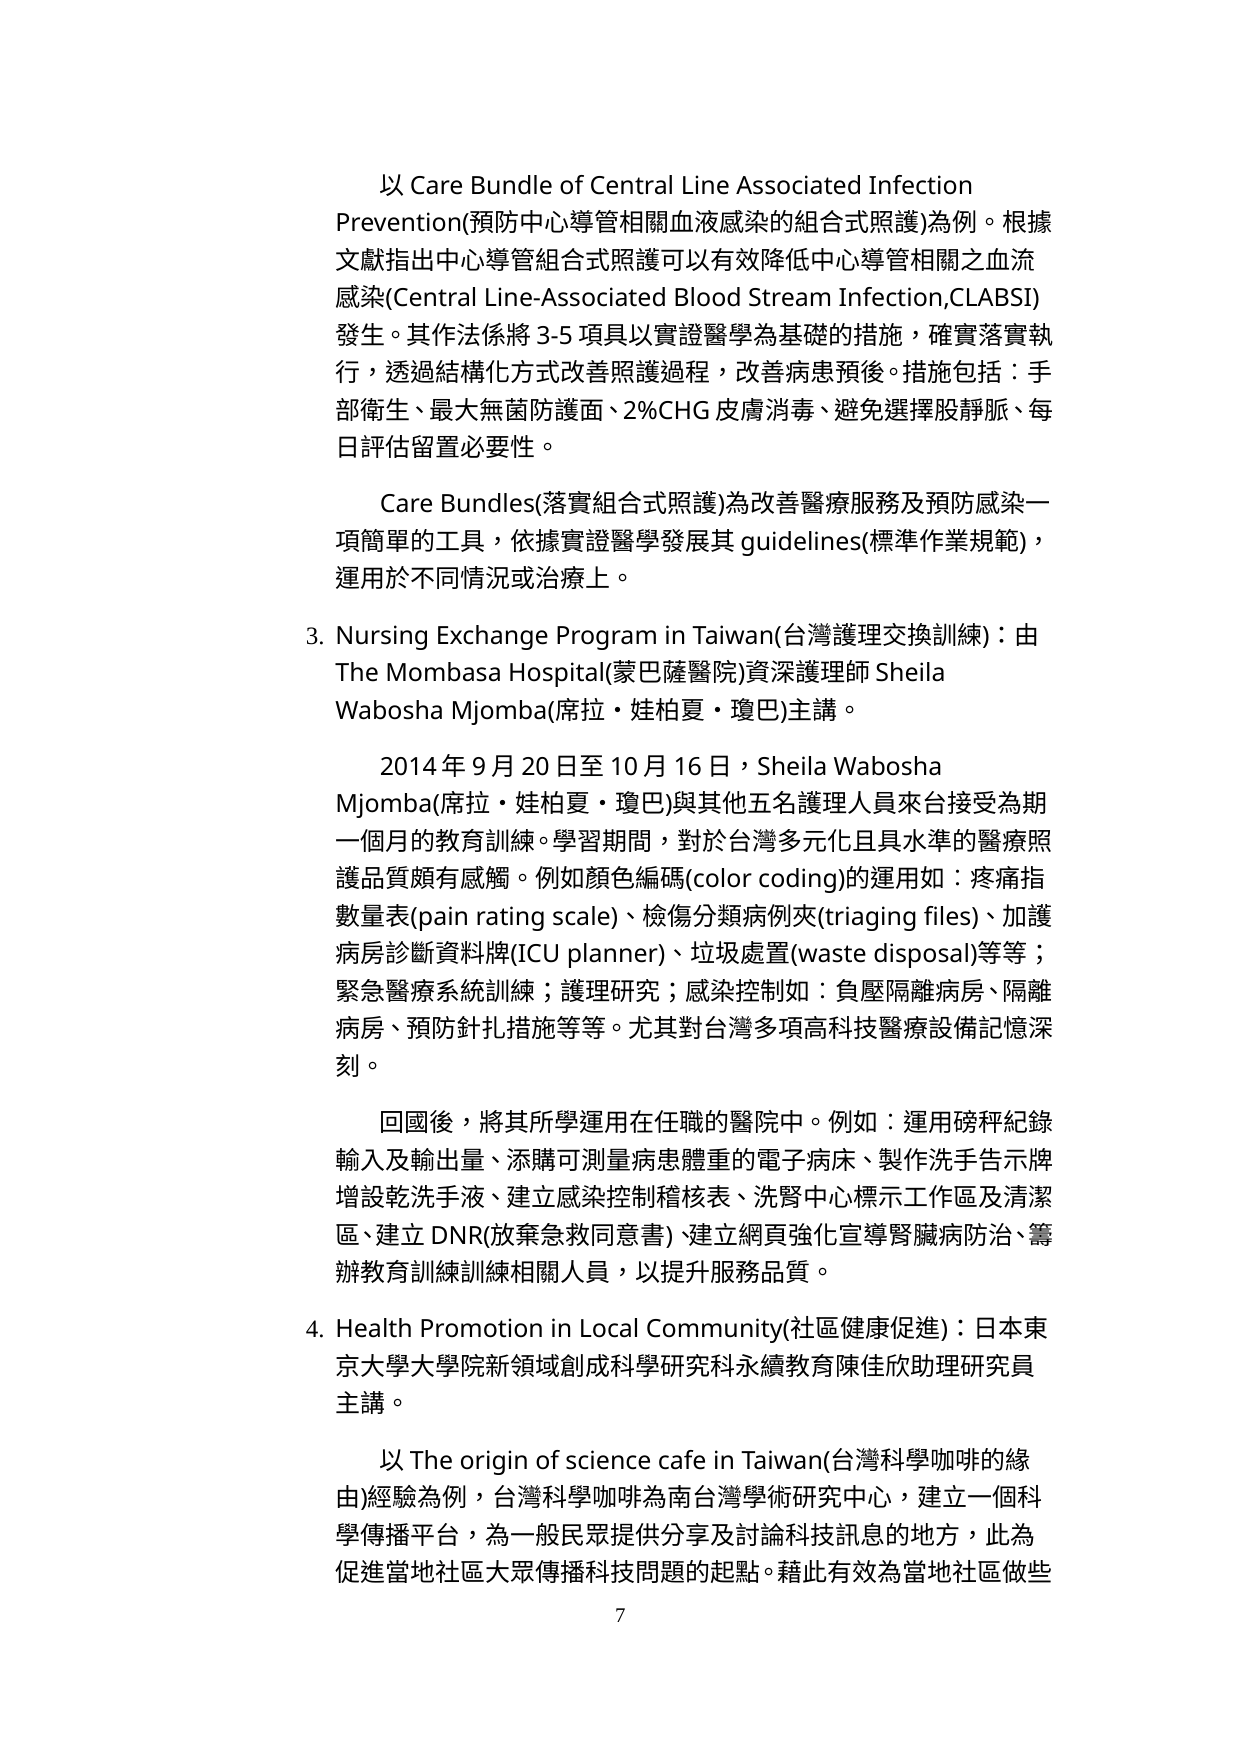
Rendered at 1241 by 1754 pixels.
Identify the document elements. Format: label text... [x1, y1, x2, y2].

text 2014年9月20日至10月16日，Sheila Wabosha Mjomba(席拉‧娃柏夏‧瓊巴)與其他五名護理人員來台接受為期一個月的教育訓練。學習期間，對於台灣多元化且具水準的醫療照護品質頗有感觸。例如顏色編碼(color coding)的運用如︰疼痛指數量表(pain rating scale)、檢傷分類病例夾(triaging files)、加護病房診斷資料牌(ICU planner)、垃圾處置(waste disposal)等等；緊急醫療系統訓練；護理研究；感染控制如︰負壓隔離病房、隔離病房、預防針扎措施等等。尤其對台灣多項高科技醫療設備記憶深刻。 [335, 746, 1053, 1083]
text 以The origin of science cafe in Taiwan(台灣科學咖啡的緣由)經驗為例，台灣科學咖啡為南台灣學術研究中心，建立一個科學傳播平台，為一般民眾提供分享及討論科技訊息的地方，此為促進當地社區大眾傳播科技問題的起點。藉此有效為當地社區做些 [335, 1439, 1053, 1589]
list Health Promotion in Local Community(社區健康促進)：日本東京大學大學院新領域創成科學研究科永續教育陳佳欣助理研究員主講。 [306, 1308, 1053, 1421]
text 回國後，將其所學運用在任職的醫院中。例如︰運用磅秤紀錄輸入及輸出量、添購可測量病患體重的電子病床、製作洗手告示牌、增設乾洗手液、建立感染控制稽核表、洗腎中心標示工作區及清潔區、建立DNR(放棄急救同意書)、建立網頁強化宣導腎臟病防治、籌辦教育訓練訓練相關人員，以提升服務品質。 [335, 1102, 1053, 1289]
list Nursing Exchange Program in Taiwan(台灣護理交換訓練)：由The Mombasa Hospital(蒙巴薩醫院)資深護理師Sheila Wabosha Mjomba(席拉‧娃柏夏‧瓊巴)主講。 [306, 614, 1053, 727]
text Care Bundles(落實組合式照護)為改善醫療服務及預防感染一項簡單的工具，依據實證醫學發展其guidelines(標準作業規範)，運用於不同情況或治療上。 [335, 483, 1053, 596]
text 以Care Bundle of Central Line Associated Infection Prevention(預防中心導管相關血液感染的組合式照護)為例。根據文獻指出中心導管組合式照護可以有效降低中心導管相關之血流感染(Central Line-Associated Blood Stream Infection,CLABSI)發生。其作法係將3-5項具以實證醫學為基礎的措施，確實落實執行，透過結構化方式改善照護過程，改善病患預後。措施包括︰手部衛生、最大無菌防護面、2%CHG皮膚消毒、避免選擇股靜脈、每日評估留置必要性。 [335, 164, 1053, 464]
